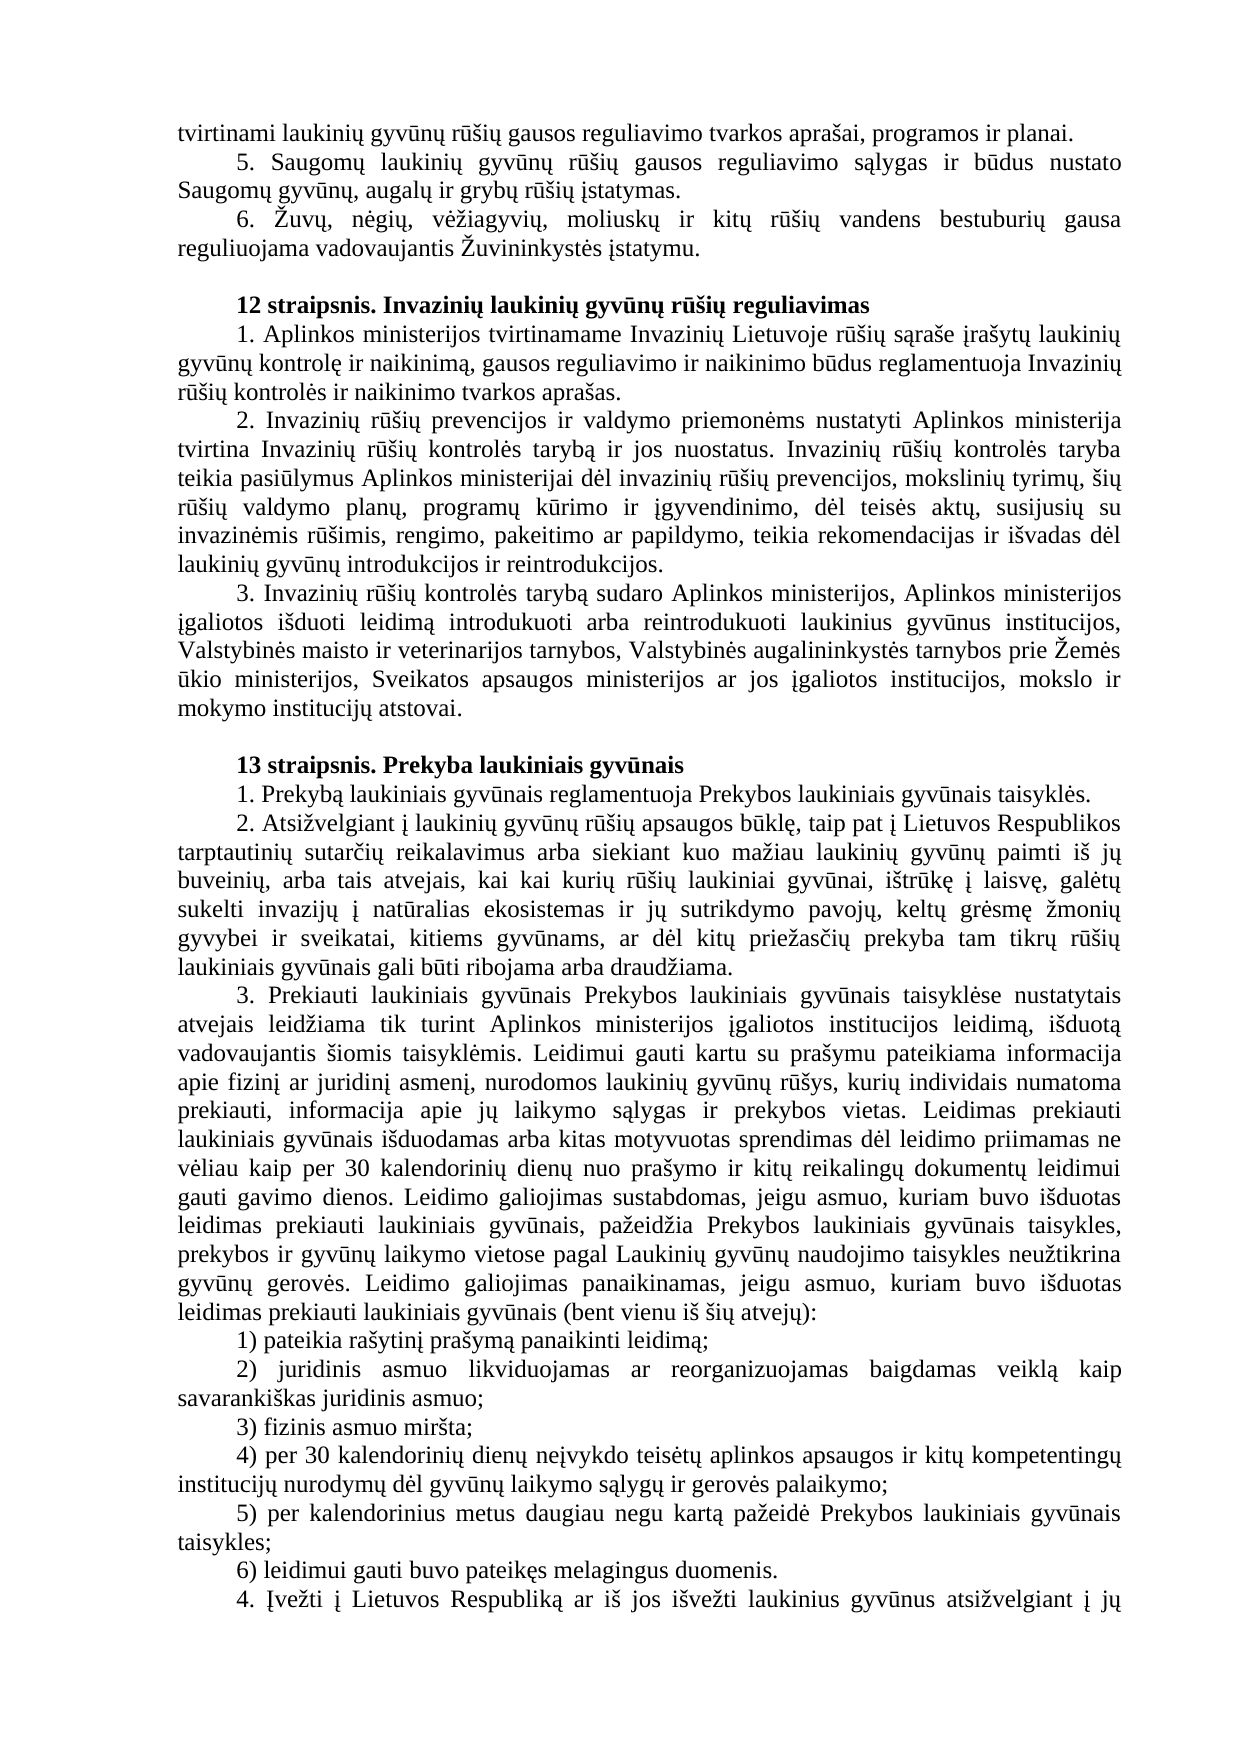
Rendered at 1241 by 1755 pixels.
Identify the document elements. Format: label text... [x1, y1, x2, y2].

text 3. Prekiauti laukiniais gyvūnais Prekybos laukiniais gyvūnais taisyklėse nustatytais atvejais leidžiama tik turint Aplinkos ministerijos įgaliotos institucijos leidimą, išduotą vadovaujantis šiomis taisyklėmis. Leidimui gauti kartu su prašymu pateikiama informacija apie fizinį ar juridinį asmenį, nurodomos laukinių gyvūnų rūšys, kurių individais numatoma prekiauti, informacija apie jų laikymo sąlygas ir prekybos vietas. Leidimas prekiauti laukiniais gyvūnais išduodamas arba kitas motyvuotas sprendimas dėl leidimo priimamas ne vėliau kaip per 30 kalendorinių dienų nuo prašymo ir kitų reikalingų dokumentų leidimui gauti gavimo dienos. Leidimo galiojimas sustabdomas, jeigu asmuo, kuriam buvo išduotas leidimas prekiauti laukiniais gyvūnais, pažeidžia Prekybos laukiniais gyvūnais taisykles, prekybos ir gyvūnų laikymo vietose pagal Laukinių gyvūnų naudojimo taisykles neužtikrina gyvūnų gerovės. Leidimo galiojimas panaikinamas, jeigu asmuo, kuriam buvo išduotas leidimas prekiauti laukiniais gyvūnais (bent vienu iš šių atvejų): [177, 981, 1122, 1326]
text 4) per 30 kalendorinių dienų neįvykdo teisėtų aplinkos apsaugos ir kitų kompetentingų institucijų nurodymų dėl gyvūnų laikymo sąlygų ir gerovės palaikymo; [177, 1441, 1122, 1498]
text 3) fizinis asmuo miršta; [177, 1412, 1122, 1441]
text 1. Aplinkos ministerijos tvirtinamame Invazinių Lietuvoje rūšių sąraše įrašytų laukinių gyvūnų kontrolę ir naikinimą, gausos reguliavimo ir naikinimo būdus reglamentuoja Invazinių rūšių kontrolės ir naikinimo tvarkos aprašas. [177, 319, 1122, 406]
text 6. Žuvų, nėgių, vėžiagyvių, moliuskų ir kitų rūšių vandens bestuburių gausa reguliuojama vadovaujantis Žuvininkystės įstatymu. [177, 204, 1122, 262]
text tvirtinami laukinių gyvūnų rūšių gausos reguliavimo tvarkos aprašai, programos ir planai. [177, 118, 1122, 147]
text 2. Atsižvelgiant į laukinių gyvūnų rūšių apsaugos būklę, taip pat į Lietuvos Respublikos tarptautinių sutarčių reikalavimus arba siekiant kuo mažiau laukinių gyvūnų paimti iš jų buveinių, arba tais atvejais, kai kai kurių rūšių laukiniai gyvūnai, ištrūkę į laisvę, galėtų sukelti invazijų į natūralias ekosistemas ir jų sutrikdymo pavojų, keltų grėsmę žmonių gyvybei ir sveikatai, kitiems gyvūnams, ar dėl kitų priežasčių prekyba tam tikrų rūšių laukiniais gyvūnais gali būti ribojama arba draudžiama. [177, 808, 1122, 981]
text 1. Prekybą laukiniais gyvūnais reglamentuoja Prekybos laukiniais gyvūnais taisyklės. [177, 779, 1122, 808]
text 13 straipsnis. Prekyba laukiniais gyvūnais [177, 751, 1122, 779]
text 1) pateikia rašytinį prašymą panaikinti leidimą; [177, 1326, 1122, 1354]
text 5. Saugomų laukinių gyvūnų rūšių gausos reguliavimo sąlygas ir būdus nustato Saugomų gyvūnų, augalų ir grybų rūšių įstatymas. [177, 147, 1122, 204]
text 12 straipsnis. Invazinių laukinių gyvūnų rūšių reguliavimas [177, 291, 1122, 319]
text 3. Invazinių rūšių kontrolės tarybą sudaro Aplinkos ministerijos, Aplinkos ministerijos įgaliotos išduoti leidimą introdukuoti arba reintrodukuoti laukinius gyvūnus institucijos, Valstybinės maisto ir veterinarijos tarnybos, Valstybinės augalininkystės tarnybos prie Žemės ūkio ministerijos, Sveikatos apsaugos ministerijos ar jos įgaliotos institucijos, mokslo ir mokymo institucijų atstovai. [177, 578, 1122, 722]
text 2. Invazinių rūšių prevencijos ir valdymo priemonėms nustatyti Aplinkos ministerija tvirtina Invazinių rūšių kontrolės tarybą ir jos nuostatus. Invazinių rūšių kontrolės taryba teikia pasiūlymus Aplinkos ministerijai dėl invazinių rūšių prevencijos, mokslinių tyrimų, šių rūšių valdymo planų, programų kūrimo ir įgyvendinimo, dėl teisės aktų, susijusių su invazinėmis rūšimis, rengimo, pakeitimo ar papildymo, teikia rekomendacijas ir išvadas dėl laukinių gyvūnų introdukcijos ir reintrodukcijos. [177, 406, 1122, 578]
text 4. Įvežti į Lietuvos Respubliką ar iš jos išvežti laukinius gyvūnus atsižvelgiant į jų [177, 1584, 1122, 1613]
text 6) leidimui gauti buvo pateikęs melagingus duomenis. [177, 1556, 1122, 1584]
text 5) per kalendorinius metus daugiau negu kartą pažeidė Prekybos laukiniais gyvūnais taisykles; [177, 1498, 1122, 1556]
text 2) juridinis asmuo likviduojamas ar reorganizuojamas baigdamas veiklą kaip savarankiškas juridinis asmuo; [177, 1354, 1122, 1412]
